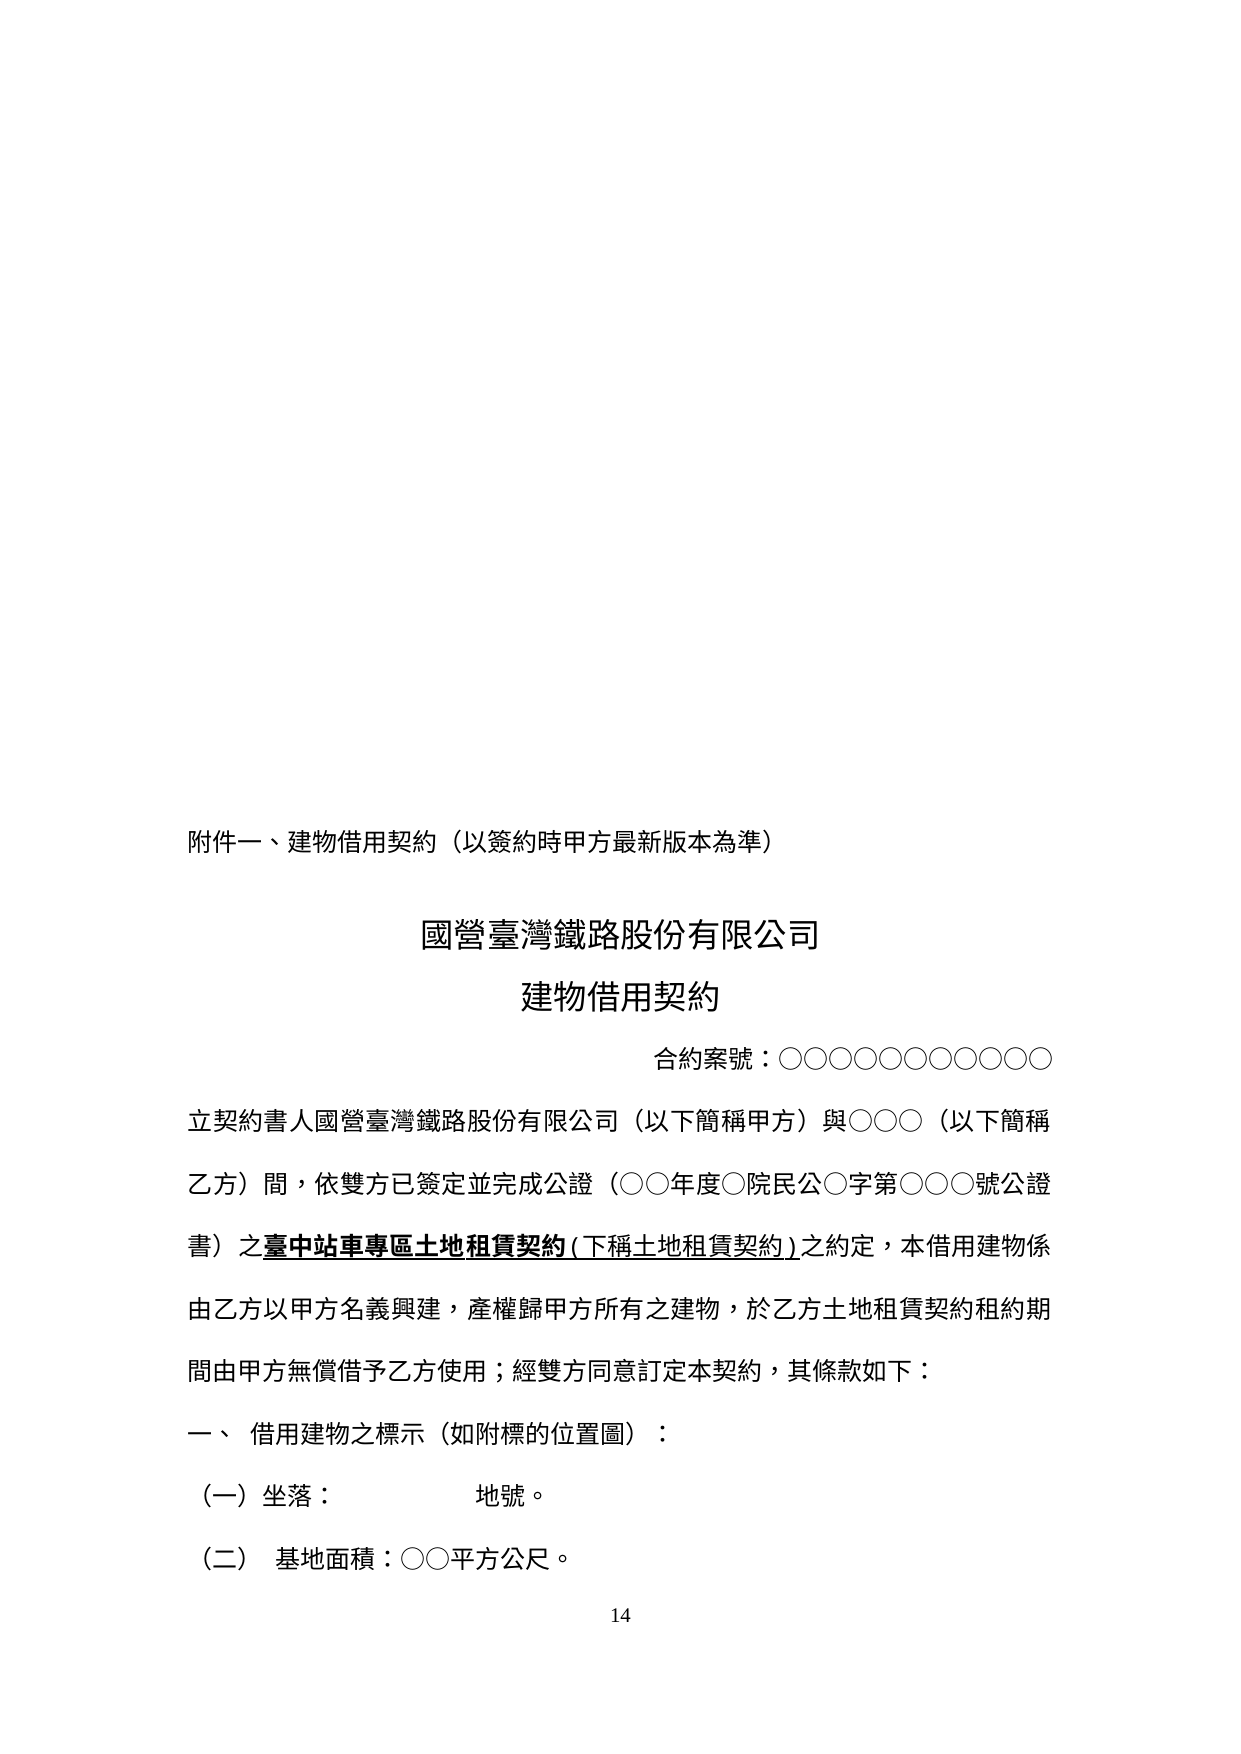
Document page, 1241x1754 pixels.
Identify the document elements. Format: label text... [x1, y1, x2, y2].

text （二） 基地面積：○○平方公尺。 [187, 1516, 1053, 1578]
text 合約案號：○○○○○○○○○○○ [187, 1016, 1053, 1078]
text 附件一、建物借用契約（以簽約時甲方最新版本為準） [187, 799, 1053, 862]
text 立契約書人國營臺灣鐵路股份有限公司（以下簡稱甲方）與○○○（以下簡稱乙方）間，依雙方已簽定並完成公證（○○年度○院民公○字第○○○號公證書）之臺中站車專區土地租賃契約(下稱土地租賃契約)之約定，本借用建物係由乙方以甲方名義興建，產權歸甲方所有之建物，於乙方土地租賃契約租約期間由甲方無償借予乙方使用；經雙方同意訂定本契約，其條款如下： [187, 1078, 1053, 1391]
text 建物借用契約 [187, 953, 1053, 1016]
text 國營臺灣鐵路股份有限公司 [187, 891, 1053, 953]
text 一、 借用建物之標示（如附標的位置圖）： [187, 1391, 1053, 1453]
text （一）坐落： 地號。 [187, 1453, 1053, 1516]
